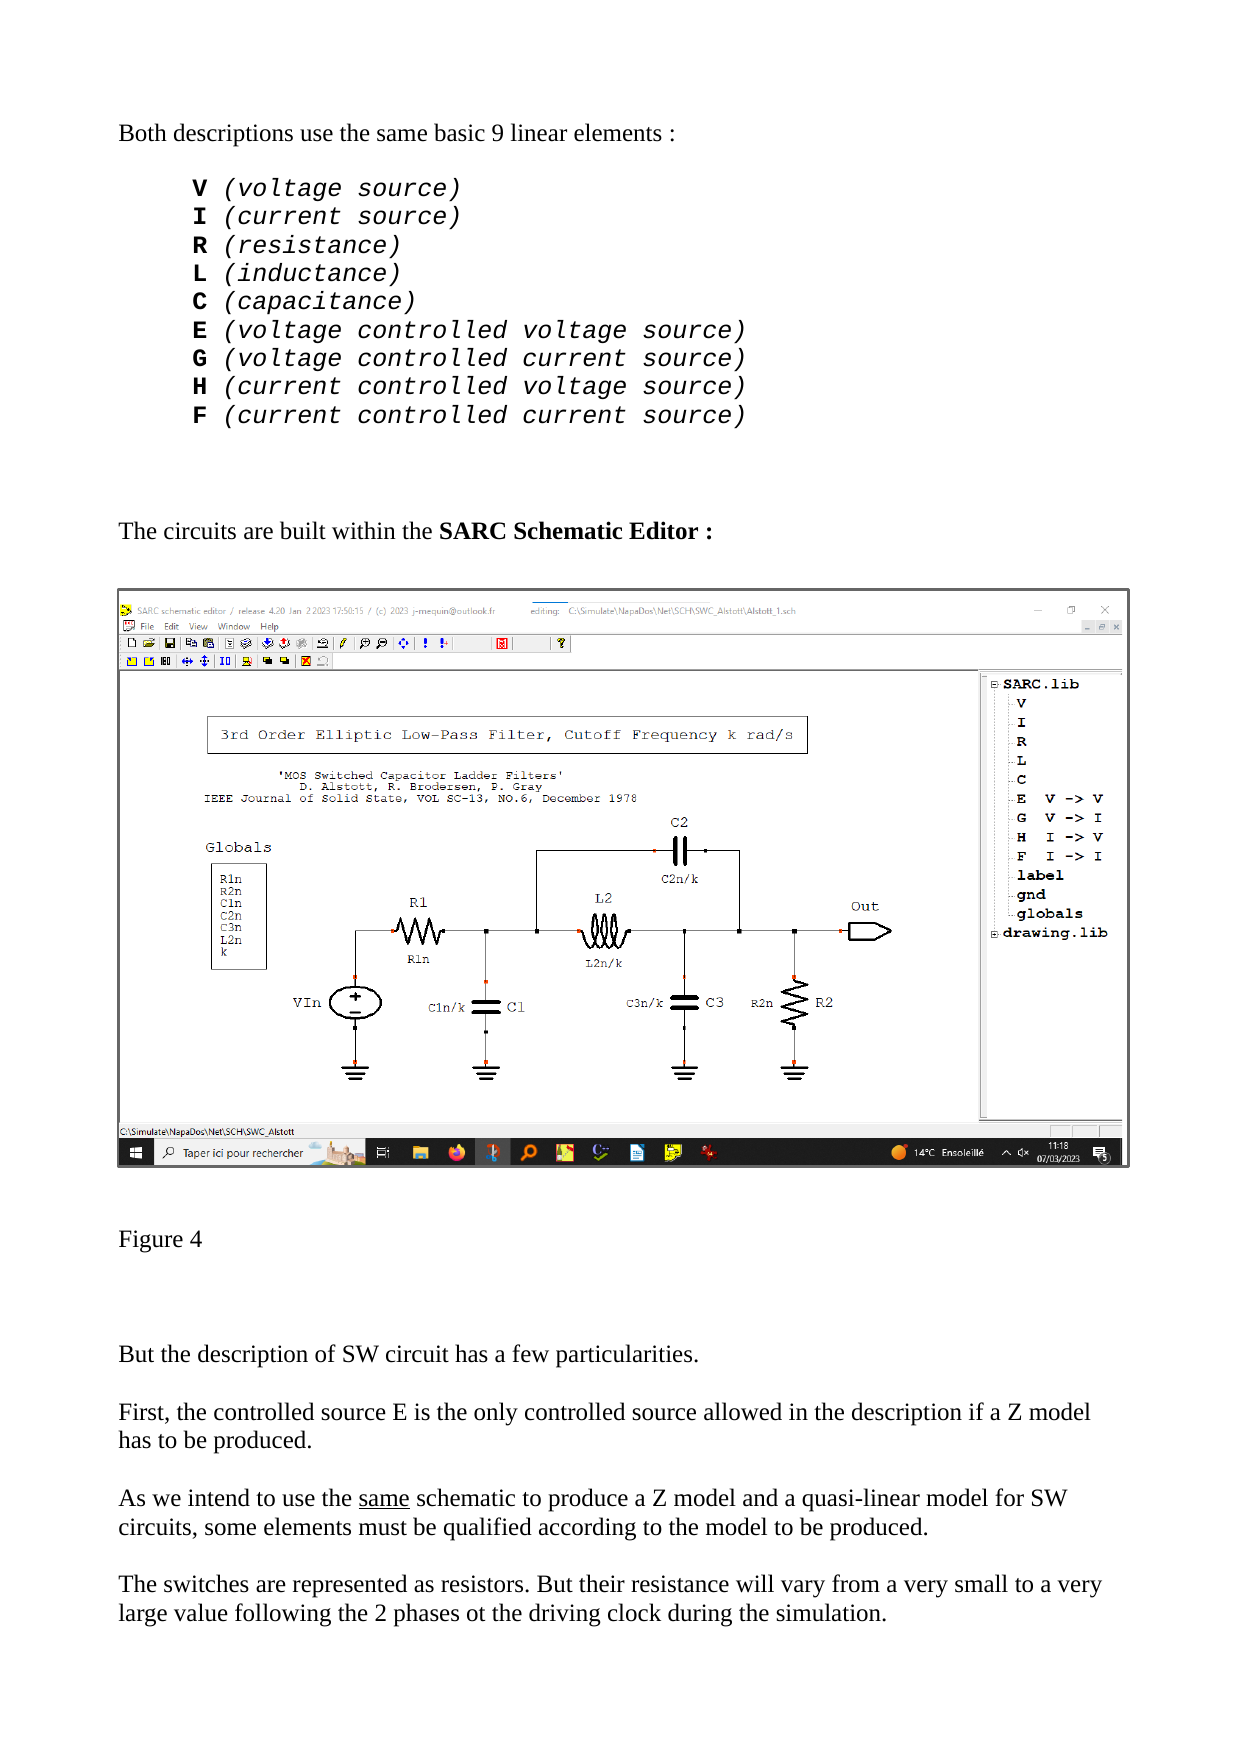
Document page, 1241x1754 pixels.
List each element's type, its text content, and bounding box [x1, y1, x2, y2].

text Both descriptions use the same basic 9 linear elements : [118, 118, 1122, 147]
text As we intend to use the same schematic to produce a Z model and a quasi-linear model for SW circuits, some elements must be qualified according to the model to be produced. [118, 1483, 1122, 1540]
text But the description of SW circuit has a few particularities. [118, 1339, 1122, 1368]
text V (voltage source) [118, 176, 1122, 204]
text Figure 4 [118, 1224, 1122, 1253]
text E (voltage controlled voltage source) [118, 317, 1122, 346]
text First, the controlled source E is the only controlled source allowed in the description if a Z model has to be produced. [118, 1397, 1122, 1454]
text The switches are represented as resistors. But their resistance will vary from a very small to a very large value following the 2 phases ot the driving clock during the simulation. [118, 1569, 1122, 1627]
text I (current source) [118, 204, 1122, 232]
text L (inductance) [118, 261, 1122, 289]
picture [119, 602, 1123, 1165]
text R (resistance) [118, 232, 1122, 261]
text C (capacitance) [118, 289, 1122, 317]
text G (voltage controlled current source) [118, 346, 1122, 374]
text F (current controlled current source) [118, 402, 1122, 431]
text H (current controlled voltage source) [118, 374, 1122, 402]
text The circuits are built within the SARC Schematic Editor : [118, 516, 1122, 545]
